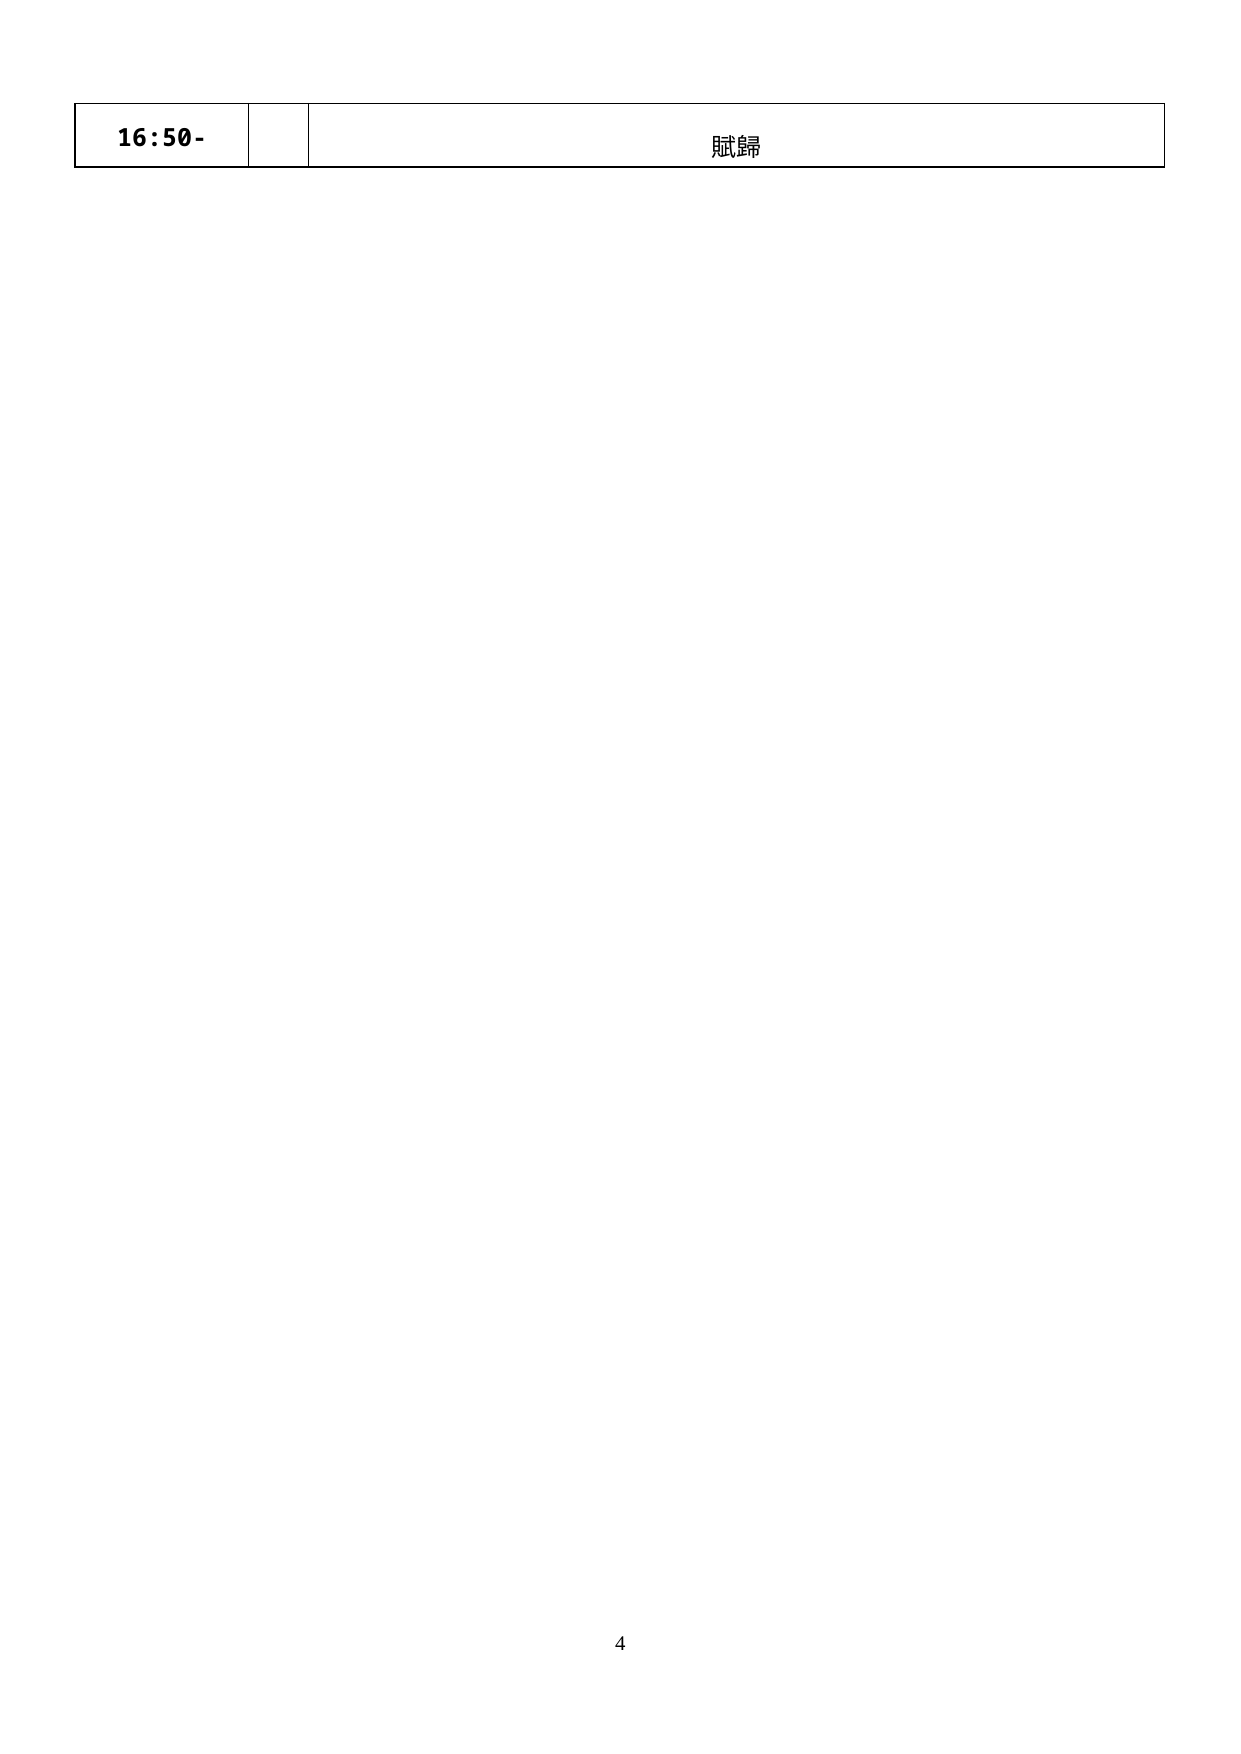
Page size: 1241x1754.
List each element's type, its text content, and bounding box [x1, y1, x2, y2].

table_cell [249, 104, 308, 166]
table_cell 16:50- [76, 104, 248, 166]
table_cell 賦歸 [309, 104, 1164, 166]
